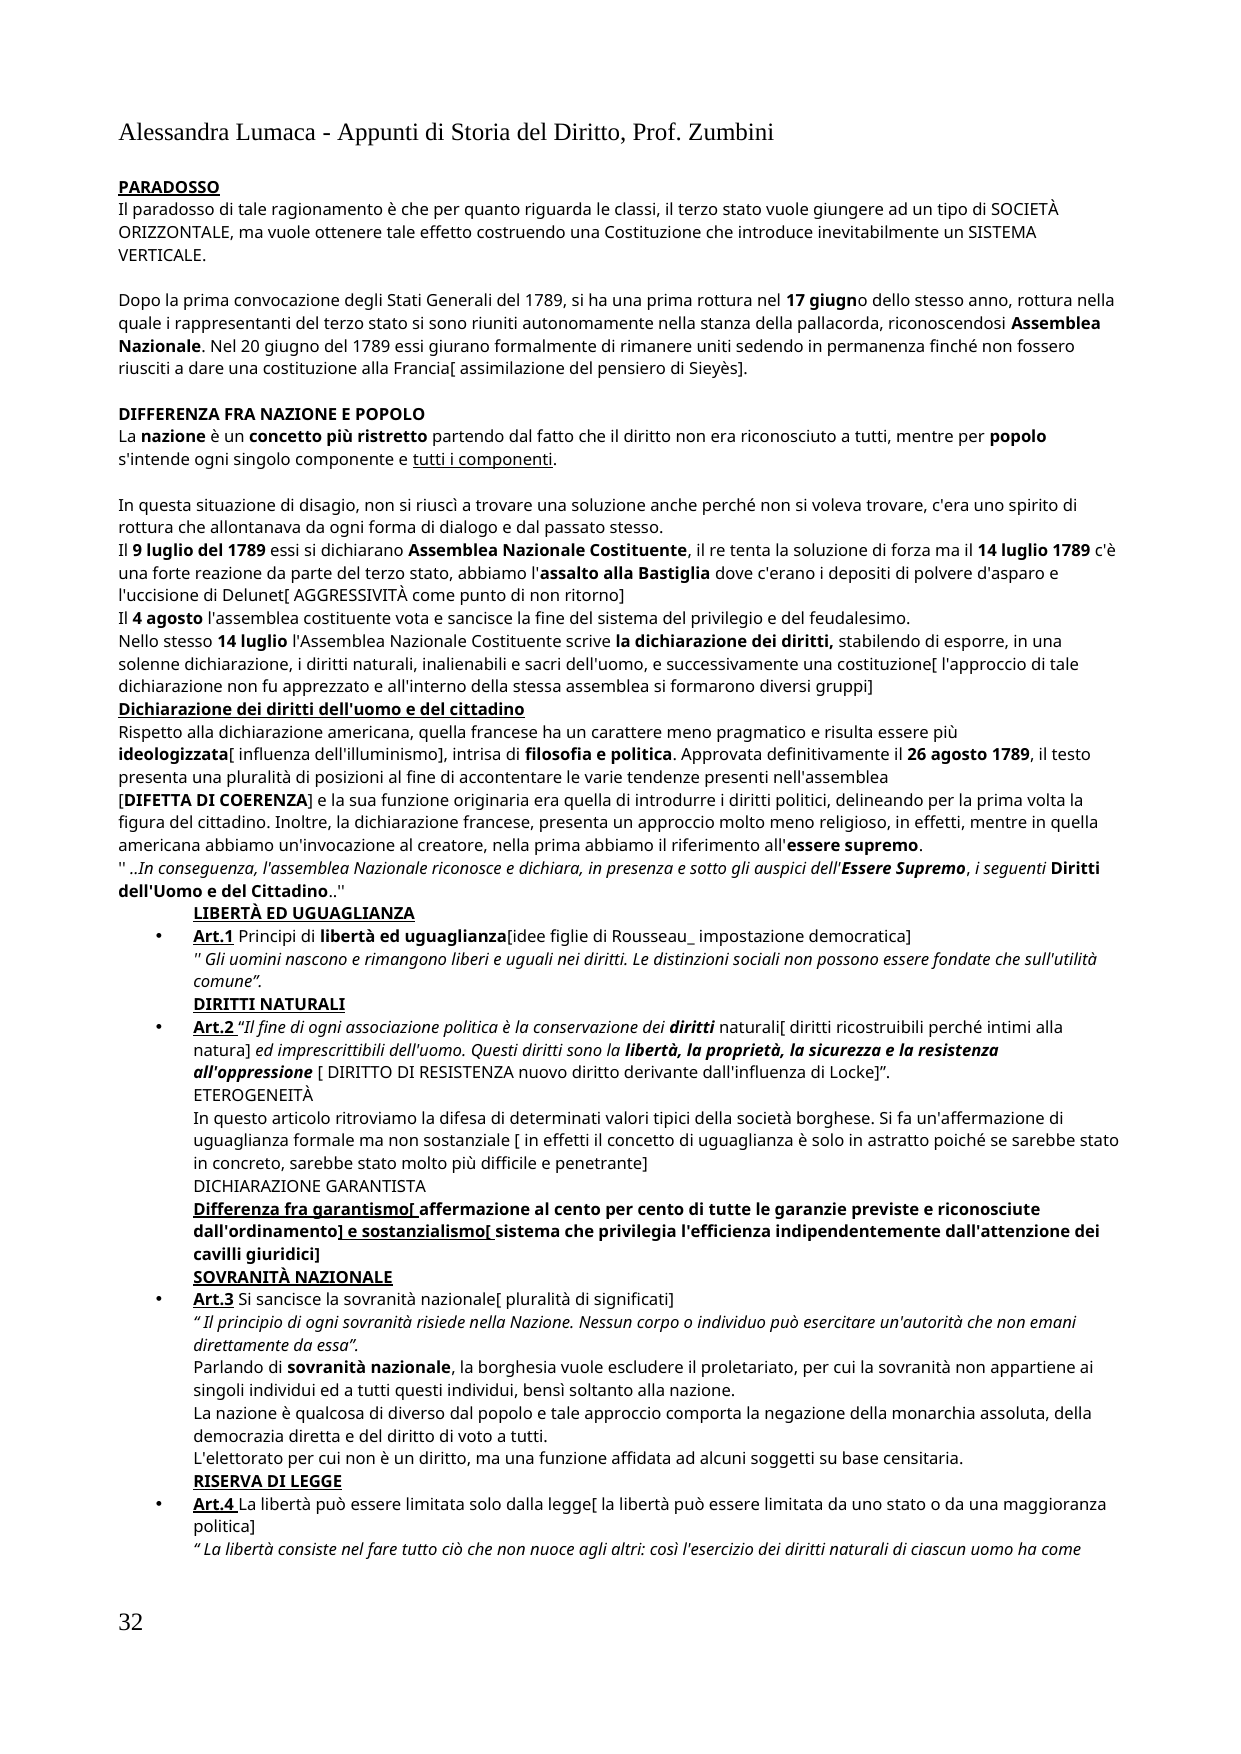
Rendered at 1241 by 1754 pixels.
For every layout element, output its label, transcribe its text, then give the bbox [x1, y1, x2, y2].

list Art.1 Principi di libertà ed uguaglianza[idee figlie di Rousseau_ impostazione democratica] [156, 925, 1122, 947]
text '' ..In conseguenza, l'assemblea Nazionale riconosce e dichiara, in presenza e sotto gli auspici dell'Essere Supremo, i seguenti Diritti dell'Uomo e del Cittadino..'' [118, 857, 1122, 902]
list “ La libertà consiste nel fare tutto ciò che non nuoce agli altri: così l'esercizio dei diritti naturali di ciascun uomo ha come [156, 1538, 1122, 1561]
list ETEROGENEITÀ [156, 1084, 1122, 1106]
text In questa situazione di disagio, non si riuscì a trovare una soluzione anche perché non si voleva trovare, c'era uno spirito di rottura che allontanava da ogni forma di dialogo e dal passato stesso. [118, 493, 1122, 539]
text La nazione è un concetto più ristretto partendo dal fatto che il diritto non era riconosciuto a tutti, mentre per popolo s'intende ogni singolo componente e tutti i componenti. [118, 425, 1122, 471]
list In questo articolo ritroviamo la difesa di determinati valori tipici della società borghese. Si fa un'affermazione di uguaglianza formale ma non sostanziale [ in effetti il concetto di uguaglianza è solo in astratto poiché se sarebbe stato in concreto, sarebbe stato molto più difficile e penetrante] [156, 1106, 1122, 1174]
list Art.4 La libertà può essere limitata solo dalla legge[ la libertà può essere limitata da uno stato o da una maggioranza politica] [156, 1492, 1122, 1538]
text [DIFETTA DI COERENZA] e la sua funzione originaria era quella di introdurre i diritti politici, delineando per la prima volta la figura del cittadino. Inoltre, la dichiarazione francese, presenta un approccio molto meno religioso, in effetti, mentre in quella americana abbiamo un'invocazione al creatore, nella prima abbiamo il riferimento all'essere supremo. [118, 788, 1122, 857]
text Il 9 luglio del 1789 essi si dichiarano Assemblea Nazionale Costituente, il re tenta la soluzione di forza ma il 14 luglio 1789 c'è una forte reazione da parte del terzo stato, abbiamo l'assalto alla Bastiglia dove c'erano i depositi di polvere d'asparo e l'uccisione di Delunet[ AGGRESSIVITÀ come punto di non ritorno] [118, 539, 1122, 607]
text DIFFERENZA FRA NAZIONE E POPOLO [118, 402, 1122, 425]
list Differenza fra garantismo[ affermazione al cento per cento di tutte le garanzie previste e riconosciute dall'ordinamento] e sostanzialismo[ sistema che privilegia l'efficienza indipendentemente dall'attenzione dei cavilli giuridici] [156, 1197, 1122, 1265]
list Art.3 Si sancisce la sovranità nazionale[ pluralità di significati] [156, 1288, 1122, 1311]
list Parlando di sovranità nazionale, la borghesia vuole escludere il proletariato, per cui la sovranità non appartiene ai singoli individui ed a tutti questi individui, bensì soltanto alla nazione. [156, 1356, 1122, 1402]
list La nazione è qualcosa di diverso dal popolo e tale approccio comporta la negazione della monarchia assoluta, della democrazia diretta e del diritto di voto a tutti. [156, 1402, 1122, 1447]
list RISERVA DI LEGGE [156, 1470, 1122, 1492]
list SOVRANITÀ NAZIONALE [156, 1265, 1122, 1288]
list DIRITTI NATURALI [156, 993, 1122, 1016]
list LIBERTÀ ED UGUAGLIANZA [156, 902, 1122, 925]
text Dichiarazione dei diritti dell'uomo e del cittadino [118, 698, 1122, 720]
text Il 4 agosto l'assemblea costituente vota e sancisce la fine del sistema del privilegio e del feudalesimo. [118, 607, 1122, 629]
list DICHIARAZIONE GARANTISTA [156, 1174, 1122, 1197]
text Il paradosso di tale ragionamento è che per quanto riguarda le classi, il terzo stato vuole giungere ad un tipo di SOCIETÀ ORIZZONTALE, ma vuole ottenere tale effetto costruendo una Costituzione che introduce inevitabilmente un SISTEMA VERTICALE. [118, 198, 1122, 266]
text Rispetto alla dichiarazione americana, quella francese ha un carattere meno pragmatico e risulta essere più ideologizzata[ influenza dell'illuminismo], intrisa di filosofia e politica. Approvata definitivamente il 26 agosto 1789, il testo presenta una pluralità di posizioni al fine di accontentare le varie tendenze presenti nell'assemblea [118, 720, 1122, 788]
text Nello stesso 14 luglio l'Assemblea Nazionale Costituente scrive la dichiarazione dei diritti, stabilendo di esporre, in una solenne dichiarazione, i diritti naturali, inalienabili e sacri dell'uomo, e successivamente una costituzione[ l'approccio di tale dichiarazione non fu apprezzato e all'interno della stessa assemblea si formarono diversi gruppi] [118, 629, 1122, 698]
list '' Gli uomini nascono e rimangono liberi e uguali nei diritti. Le distinzioni sociali non possono essere fondate che sull'utilità comune”. [156, 947, 1122, 993]
list L'elettorato per cui non è un diritto, ma una funzione affidata ad alcuni soggetti su base censitaria. [156, 1447, 1122, 1470]
list Art.2 “Il fine di ogni associazione politica è la conservazione dei diritti naturali[ diritti ricostruibili perché intimi alla natura] ed imprescrittibili dell'uomo. Questi diritti sono la libertà, la proprietà, la sicurezza e la resistenza all'oppressione [ DIRITTO DI RESISTENZA nuovo diritto derivante dall'influenza di Locke]”. [156, 1016, 1122, 1084]
list “ Il principio di ogni sovranità risiede nella Nazione. Nessun corpo o individuo può esercitare un'autorità che non emani direttamente da essa”. [156, 1311, 1122, 1356]
text PARADOSSO [118, 175, 1122, 198]
text Dopo la prima convocazione degli Stati Generali del 1789, si ha una prima rottura nel 17 giugno dello stesso anno, rottura nella quale i rappresentanti del terzo stato si sono riuniti autonomamente nella stanza della pallacorda, riconoscendosi Assemblea Nazionale. Nel 20 giugno del 1789 essi giurano formalmente di rimanere uniti sedendo in permanenza finché non fossero riusciti a dare una costituzione alla Francia[ assimilazione del pensiero di Sieyès]. [118, 289, 1122, 380]
